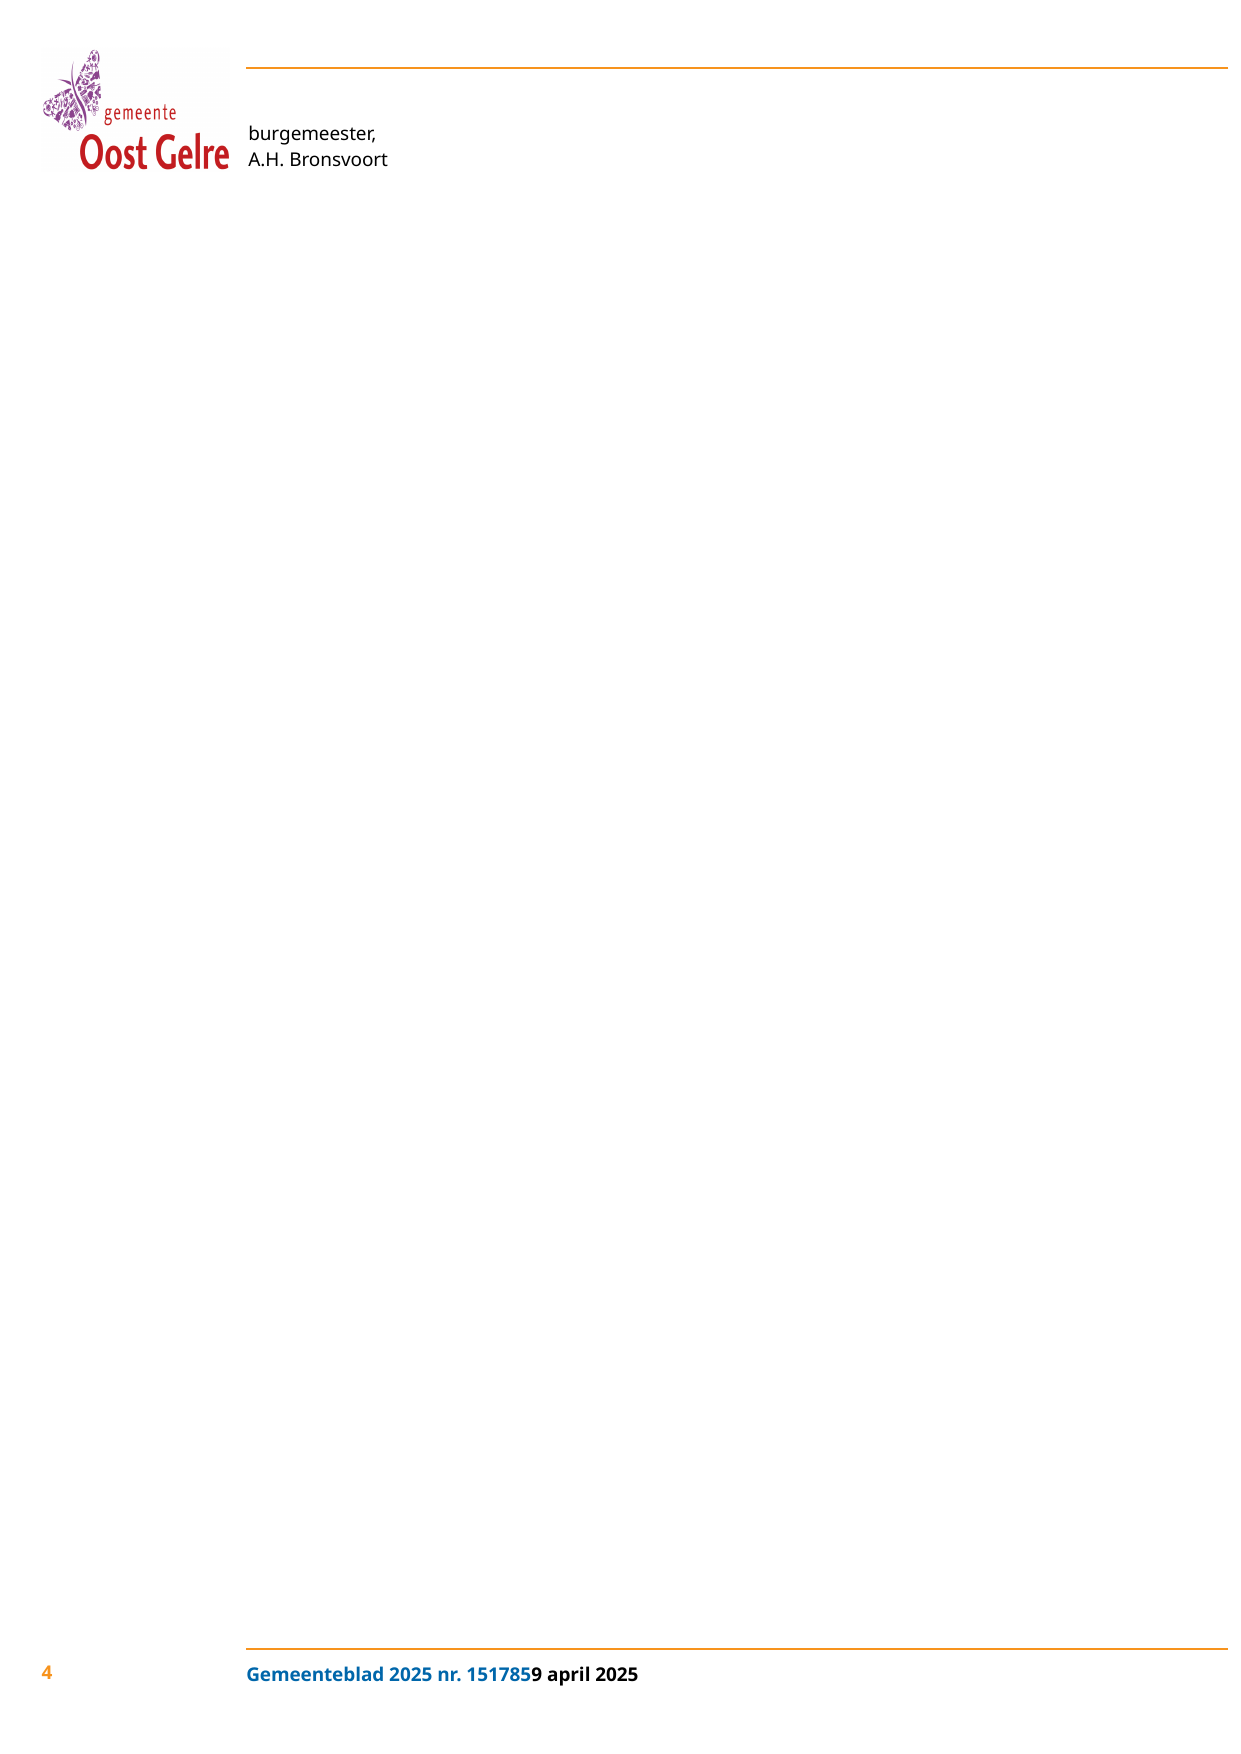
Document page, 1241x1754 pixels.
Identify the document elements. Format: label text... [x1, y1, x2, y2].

picture [41, 47, 231, 172]
text A.H. Bronsvoort [248, 146, 1152, 172]
text burgemeester, [248, 121, 1152, 146]
